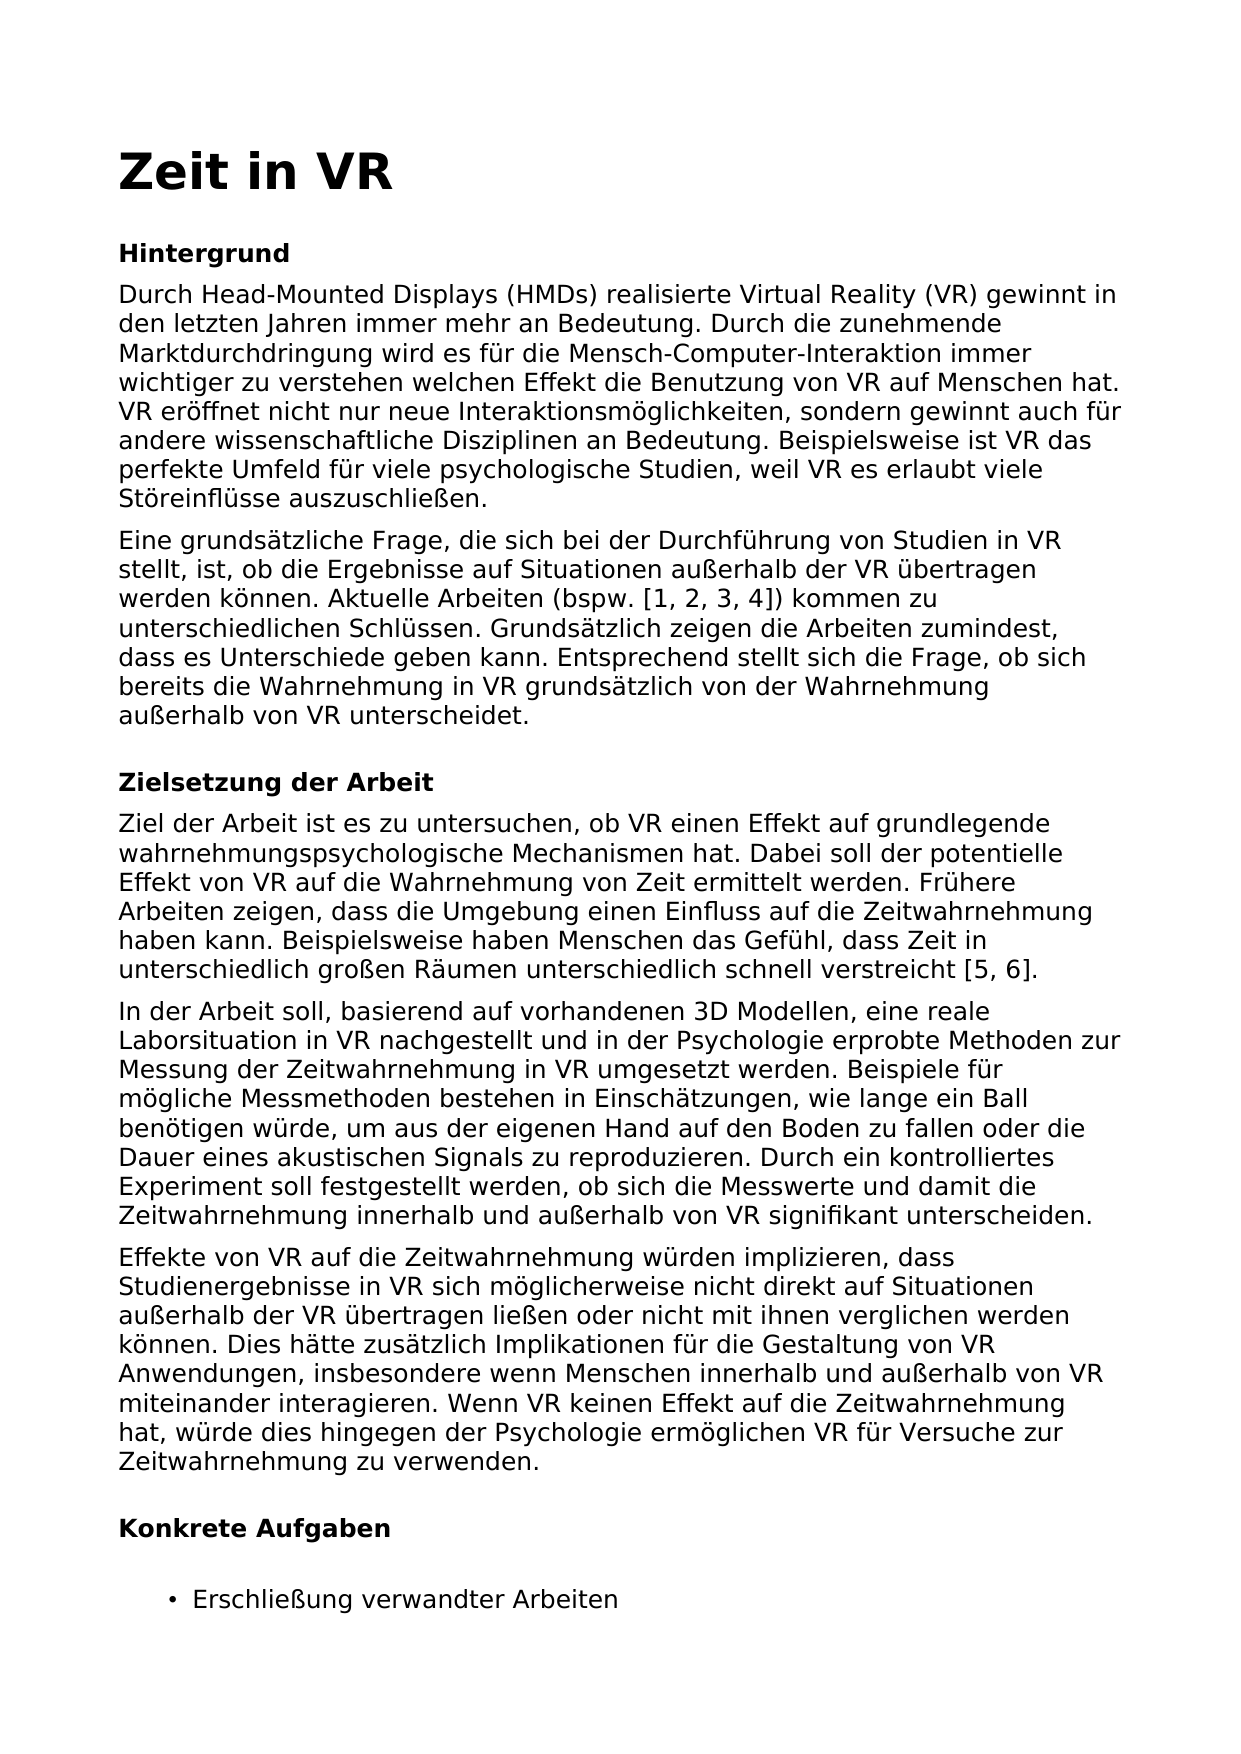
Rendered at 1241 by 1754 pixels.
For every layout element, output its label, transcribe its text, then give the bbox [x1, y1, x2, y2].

subtitle Zeit in VR [118, 143, 1122, 201]
text Durch Head-Mounted Displays (HMDs) realisierte Virtual Reality (VR) gewinnt in den letzten Jahren immer mehr an Bedeutung. Durch die zunehmende Marktdurchdringung wird es für die Mensch-Computer-Interaktion immer wichtiger zu verstehen welchen Effekt die Benutzung von VR auf Menschen hat. VR eröffnet nicht nur neue Interaktionsmöglichkeiten, sondern gewinnt auch für andere wissenschaftliche Disziplinen an Bedeutung. Beispielsweise ist VR das perfekte Umfeld für viele psychologische Studien, weil VR es erlaubt viele Störeinflüsse auszuschließen. [118, 281, 1122, 514]
subtitle Konkrete Aufgaben [118, 1514, 1122, 1543]
text Effekte von VR auf die Zeitwahrnehmung würden implizieren, dass Studienergebnisse in VR sich möglicherweise nicht direkt auf Situationen außerhalb der VR übertragen ließen oder nicht mit ihnen verglichen werden können. Dies hätte zusätzlich Implikationen für die Gestaltung von VR Anwendungen, insbesondere wenn Menschen innerhalb und außerhalb von VR miteinander interagieren. Wenn VR keinen Effekt auf die Zeitwahrnehmung hat, würde dies hingegen der Psychologie ermöglichen VR für Versuche zur Zeitwahrnehmung zu verwenden. [118, 1243, 1122, 1476]
subtitle Hintergrund [118, 239, 1122, 268]
text In der Arbeit soll, basierend auf vorhandenen 3D Modellen, eine reale Laborsituation in VR nachgestellt und in der Psychologie erprobte Methoden zur Messung der Zeitwahrnehmung in VR umgesetzt werden. Beispiele für mögliche Messmethoden bestehen in Einschätzungen, wie lange ein Ball benötigen würde, um aus der eigenen Hand auf den Boden zu fallen oder die Dauer eines akustischen Signals zu reproduzieren. Durch ein kontrolliertes Experiment soll festgestellt werden, ob sich die Messwerte und damit die Zeitwahrnehmung innerhalb und außerhalb von VR signifikant unterscheiden. [118, 997, 1122, 1231]
text Eine grundsätzliche Frage, die sich bei der Durchführung von Studien in VR stellt, ist, ob die Ergebnisse auf Situationen außerhalb der VR übertragen werden können. Aktuelle Arbeiten (bspw. [1, 2, 3, 4]) kommen zu unterschiedlichen Schlüssen. Grundsätzlich zeigen die Arbeiten zumindest, dass es Unterschiede geben kann. Entsprechend stellt sich die Frage, ob sich bereits die Wahrnehmung in VR grundsätzlich von der Wahrnehmung außerhalb von VR unterscheidet. [118, 526, 1122, 731]
subtitle Zielsetzung der Arbeit [118, 768, 1122, 797]
text Ziel der Arbeit ist es zu untersuchen, ob VR einen Effekt auf grundlegende wahrnehmungspsychologische Mechanismen hat. Dabei soll der potentielle Effekt von VR auf die Wahrnehmung von Zeit ermittelt werden. Frühere Arbeiten zeigen, dass die Umgebung einen Einfluss auf die Zeitwahrnehmung haben kann. Beispielsweise haben Menschen das Gefühl, dass Zeit in unterschiedlich großen Räumen unterschiedlich schnell verstreicht [5, 6]. [118, 810, 1122, 985]
list Erschließung verwandter Arbeiten [177, 1585, 1122, 1614]
